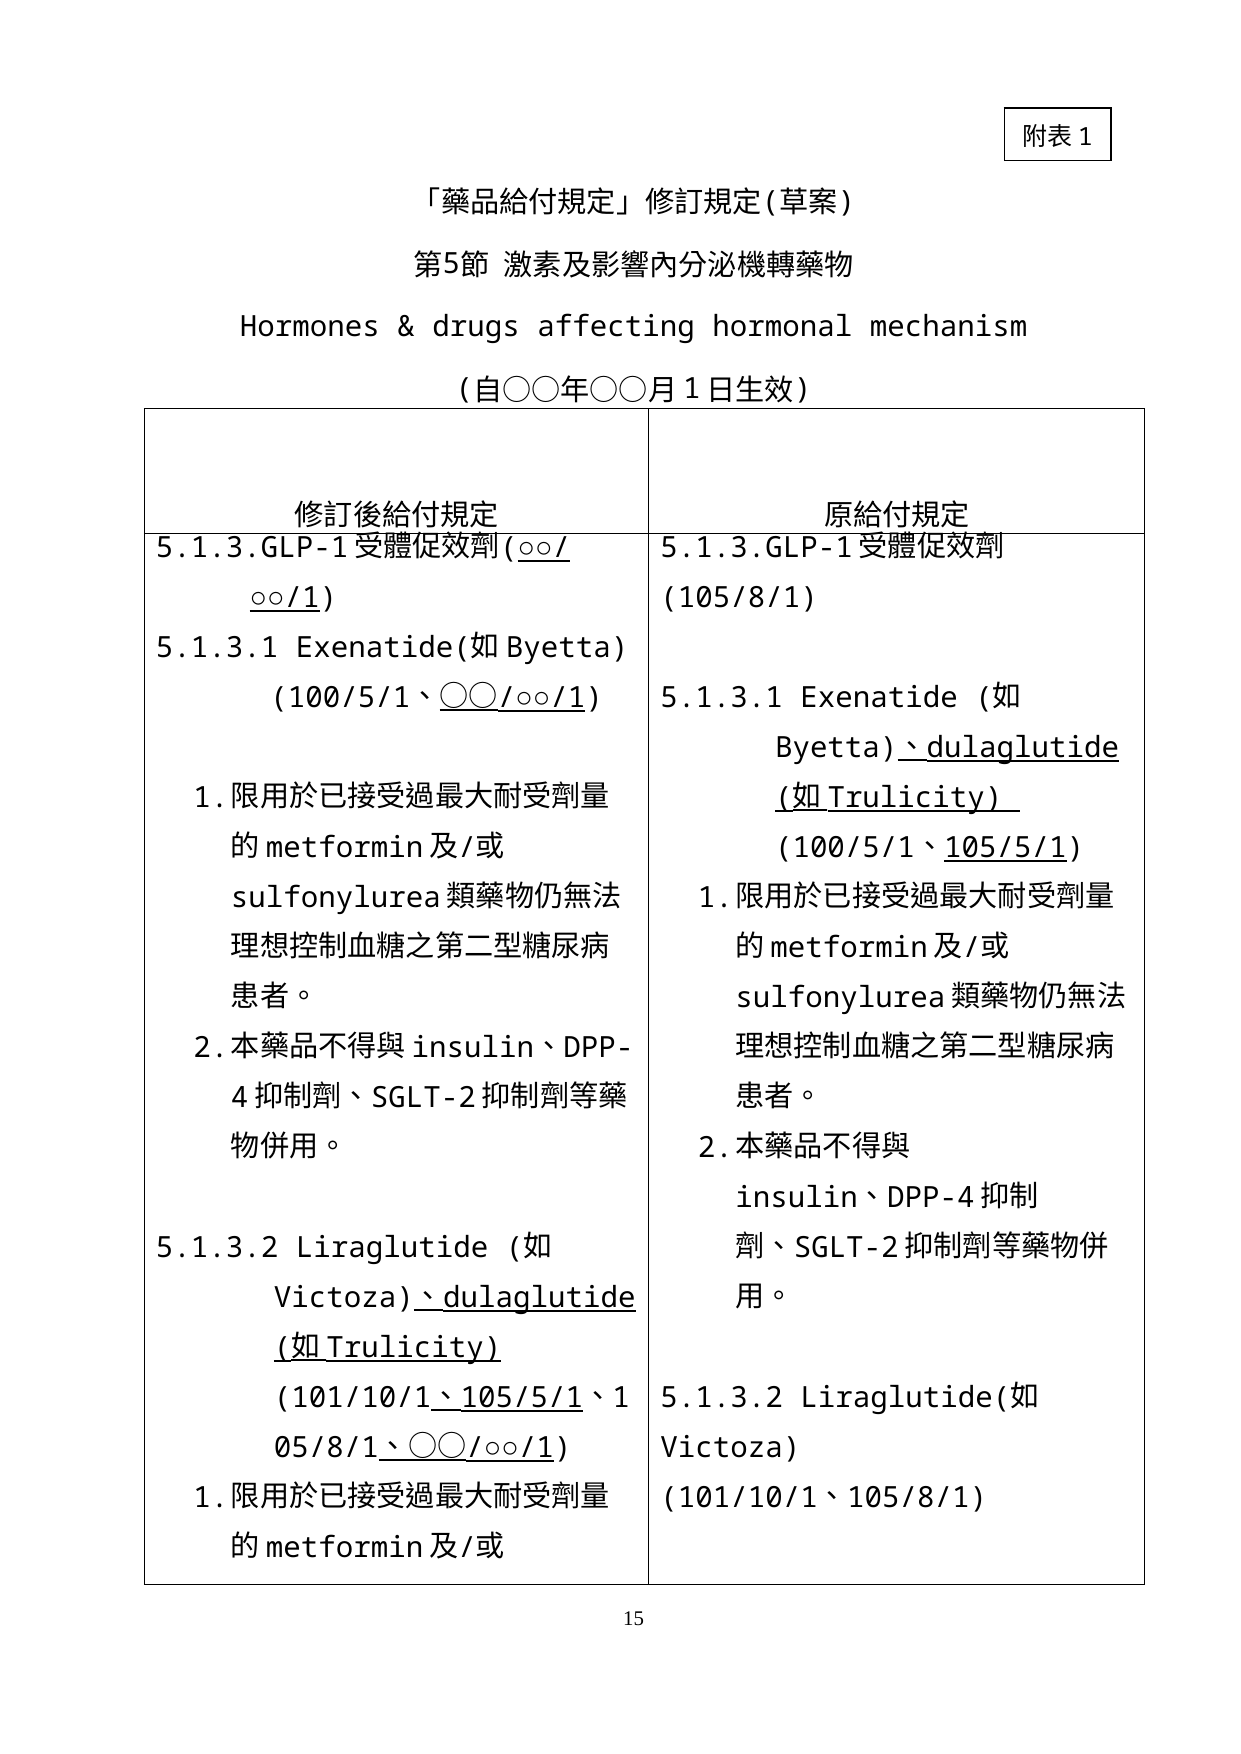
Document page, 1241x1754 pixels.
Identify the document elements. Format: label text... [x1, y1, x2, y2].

text Hormones & drugs affecting hormonal mechanism [144, 283, 1122, 346]
text 第5節 激素及影響內分泌機轉藥物 [144, 221, 1122, 283]
text 「藥品給付規定」修訂規定(草案) [144, 108, 1122, 221]
table_cell 5.1.3.GLP-1受體促效劑(○○/○○/1) 5.1.3.1 Exenatide(如Byetta)(100/5/1、○○/○○/1) 限用於已接受過最大耐受劑量的metformin及/或sulfonylurea類藥物仍無法理想控制血糖之第二型糖尿病患者。 本藥品不得與insulin、DPP-4抑制劑、SGLT-2抑制劑等藥物併用。 5.1.3.2 Liraglutide (如Victoza)、dulaglutide (如Trulicity)(101/10/1、105/5/1、105/8/1、○○/○○/1) 限用於已接受過最大耐受劑量的metformin及/或 [145, 534, 648, 1584]
table_header 原給付規定 [649, 409, 1144, 533]
text 附表1 [1020, 116, 1095, 152]
table_cell 5.1.3.GLP-1受體促效劑 (105/8/1) 5.1.3.1 Exenatide (如Byetta)、dulaglutide (如Trulicity) (100/5/1、105/5/1) 限用於已接受過最大耐受劑量的metformin及/或sulfonylurea類藥物仍無法理想控制血糖之第二型糖尿病患者。 本藥品不得與insulin、DPP-4抑制劑、SGLT-2抑制劑等藥物併用。 5.1.3.2 Liraglutide(如Victoza) (101/10/1、105/8/1) 限用於已接受過最大耐受劑量的metformin及/或sulfonylurea類藥物仍無法理想控制血糖之第二型糖尿病患者。 當患者已接受口服降血糖藥物，及/或基礎胰島素治療仍未達理想血糖控制時，與口服降血糖藥物及/或基礎胰島素併用。 本藥品不得與DPP-4抑制劑、SGLT-2抑制劑併用。 [649, 534, 1144, 1584]
text (自○○年○○月1日生效) [144, 346, 1122, 408]
table_header 修訂後給付規定 [145, 409, 648, 533]
